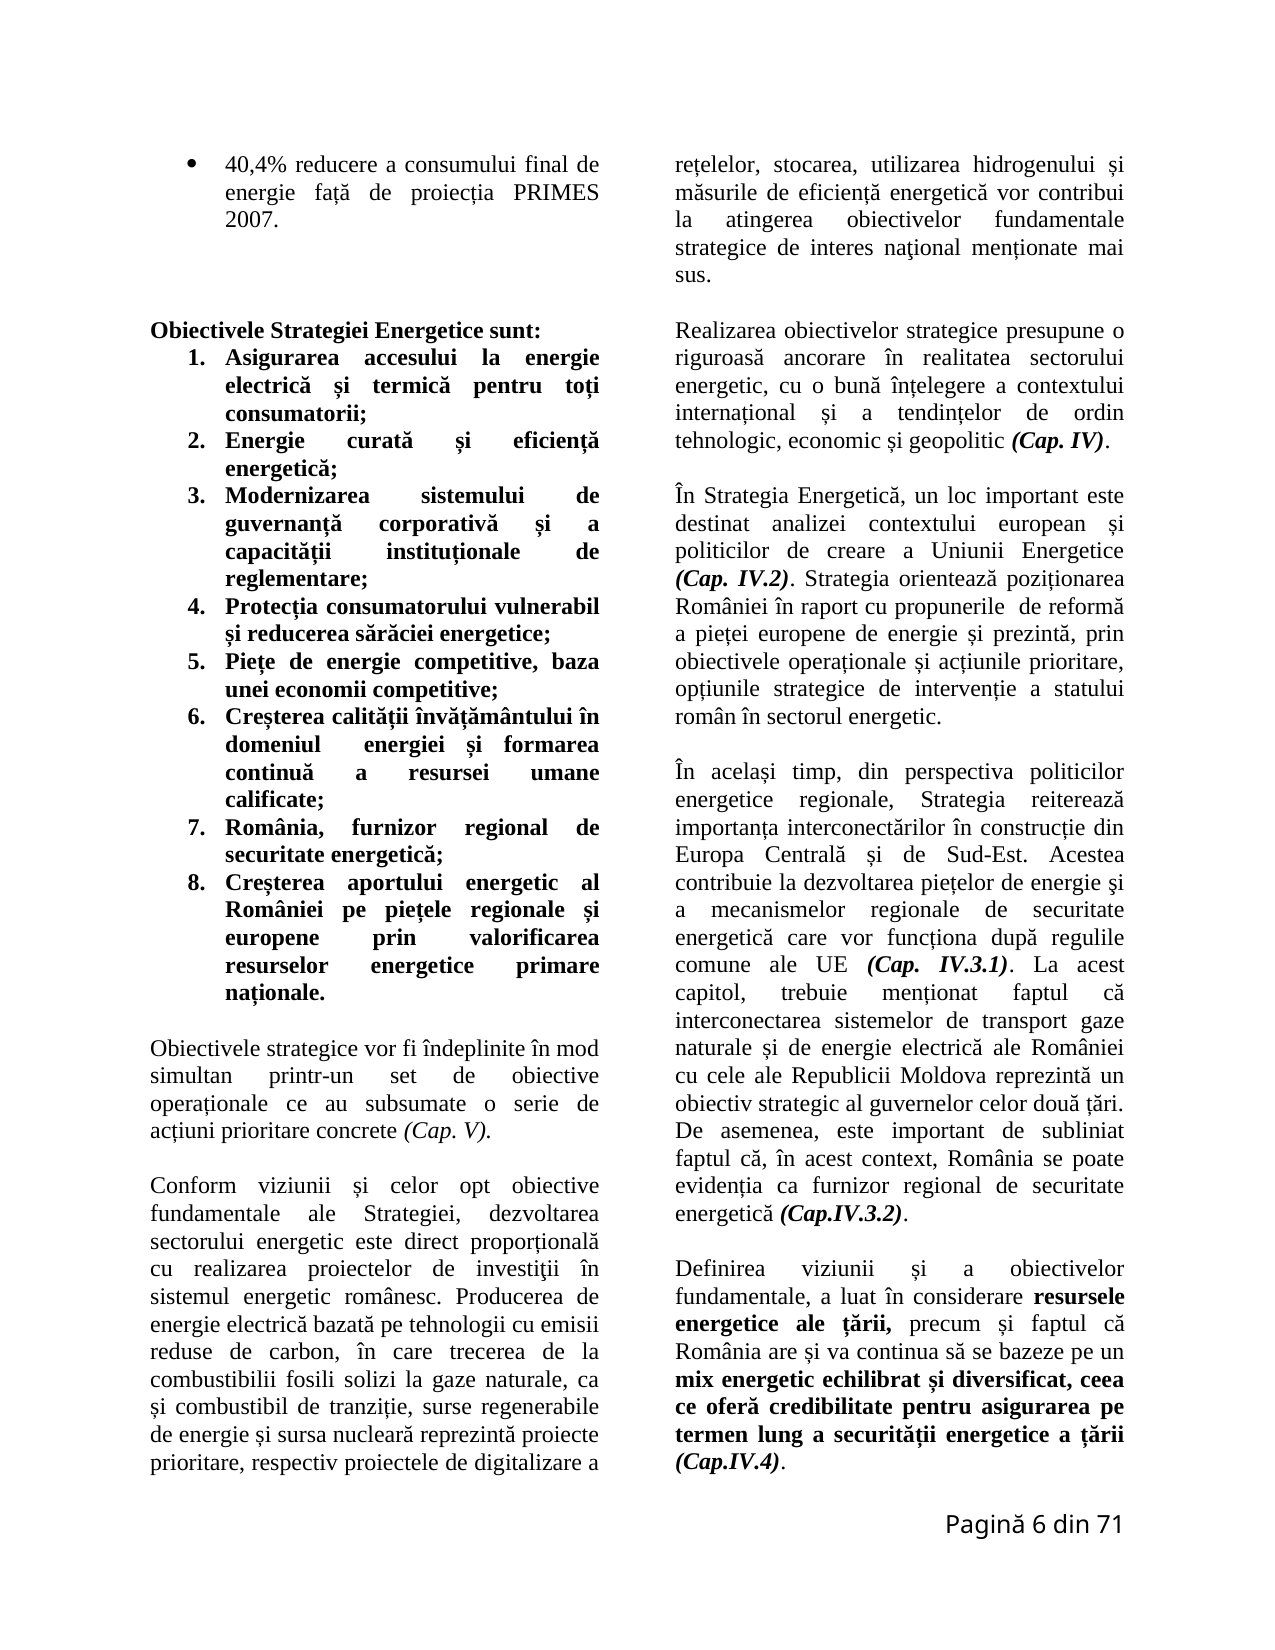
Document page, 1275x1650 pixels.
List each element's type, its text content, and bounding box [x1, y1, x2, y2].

list Energie curată și eficiență energetică; [187, 426, 600, 481]
text În Strategia Energetică, un loc important este destinat analizei contextului european și politicilor de creare a Uniunii Energetice (Cap. IV.2). Strategia orientează poziționarea României în raport cu propunerile de reformă a pieței europene de energie și prezintă, prin obiectivele operaționale și acțiunile prioritare, opțiunile strategice de intervenție a statului român în sectorul energetic. [675, 481, 1125, 730]
list Creșterea aportului energetic al României pe piețele regionale și europene prin valorificarea resurselor energetice primare naționale. [187, 868, 600, 1006]
list Modernizarea sistemului de guvernanță corporativă și a capacității instituționale de reglementare; [187, 481, 600, 592]
list Asigurarea accesului la energie electrică și termică pentru toți consumatorii; [187, 343, 600, 426]
list Piețe de energie competitive, baza unei economii competitive; [187, 647, 600, 702]
text În același timp, din perspectiva politicilor energetice regionale, Strategia reiterează importanța interconectărilor în construcție din Europa Centrală și de Sud-Est. Acestea contribuie la dezvoltarea piețelor de energie şi a mecanismelor regionale de securitate energetică care vor funcționa după regulile comune ale UE (Cap. IV.3.1). La acest capitol, trebuie menționat faptul că interconectarea sistemelor de transport gaze naturale și de energie electrică ale României cu cele ale Republicii Moldova reprezintă un obiectiv strategic al guvernelor celor două țări. De asemenea, este important de subliniat faptul că, în acest context, România se poate evidenția ca furnizor regional de securitate energetică (Cap.IV.3.2). [675, 757, 1125, 1227]
text rețelelor, stocarea, utilizarea hidrogenului și măsurile de eficiență energetică vor contribui la atingerea obiectivelor fundamentale strategice de interes naţional menționate mai sus. [675, 150, 1125, 288]
list Creșterea calității învățământului în domeniul energiei și formarea continuă a resursei umane calificate; [187, 702, 600, 813]
list Protecția consumatorului vulnerabil și reducerea sărăciei energetice; [187, 592, 600, 647]
text Conform viziunii și celor opt obiective fundamentale ale Strategiei, dezvoltarea sectorului energetic este direct proporțională cu realizarea proiectelor de investiţii în sistemul energetic românesc. Producerea de energie electrică bazată pe tehnologii cu emisii reduse de carbon, în care trecerea de la combustibilii fosili solizi la gaze naturale, ca și combustibil de tranziție, surse regenerabile de energie și sursa nucleară reprezintă proiecte prioritare, respectiv proiectele de digitalizare a [150, 1172, 600, 1475]
text Realizarea obiectivelor strategice presupune o riguroasă ancorare în realitatea sectorului energetic, cu o bună înțelegere a contextului internațional și a tendințelor de ordin tehnologic, economic și geopolitic (Cap. IV). [675, 316, 1125, 454]
list 40,4% reducere a consumului final de energie față de proiecția PRIMES 2007. [187, 150, 600, 233]
text Obiectivele strategice vor fi îndeplinite în mod simultan printr-un set de obiective operaționale ce au subsumate o serie de acțiuni prioritare concrete (Cap. V). [150, 1033, 600, 1144]
list România, furnizor regional de securitate energetică; [187, 813, 600, 868]
text Definirea viziunii și a obiectivelor fundamentale, a luat în considerare resursele energetice ale țării, precum și faptul că România are și va continua să se bazeze pe un mix energetic echilibrat și diversificat, ceea ce oferă credibilitate pentru asigurarea pe termen lung a securității energetice a țării (Cap.IV.4). [675, 1254, 1125, 1475]
text Obiectivele Strategiei Energetice sunt: [150, 316, 600, 343]
